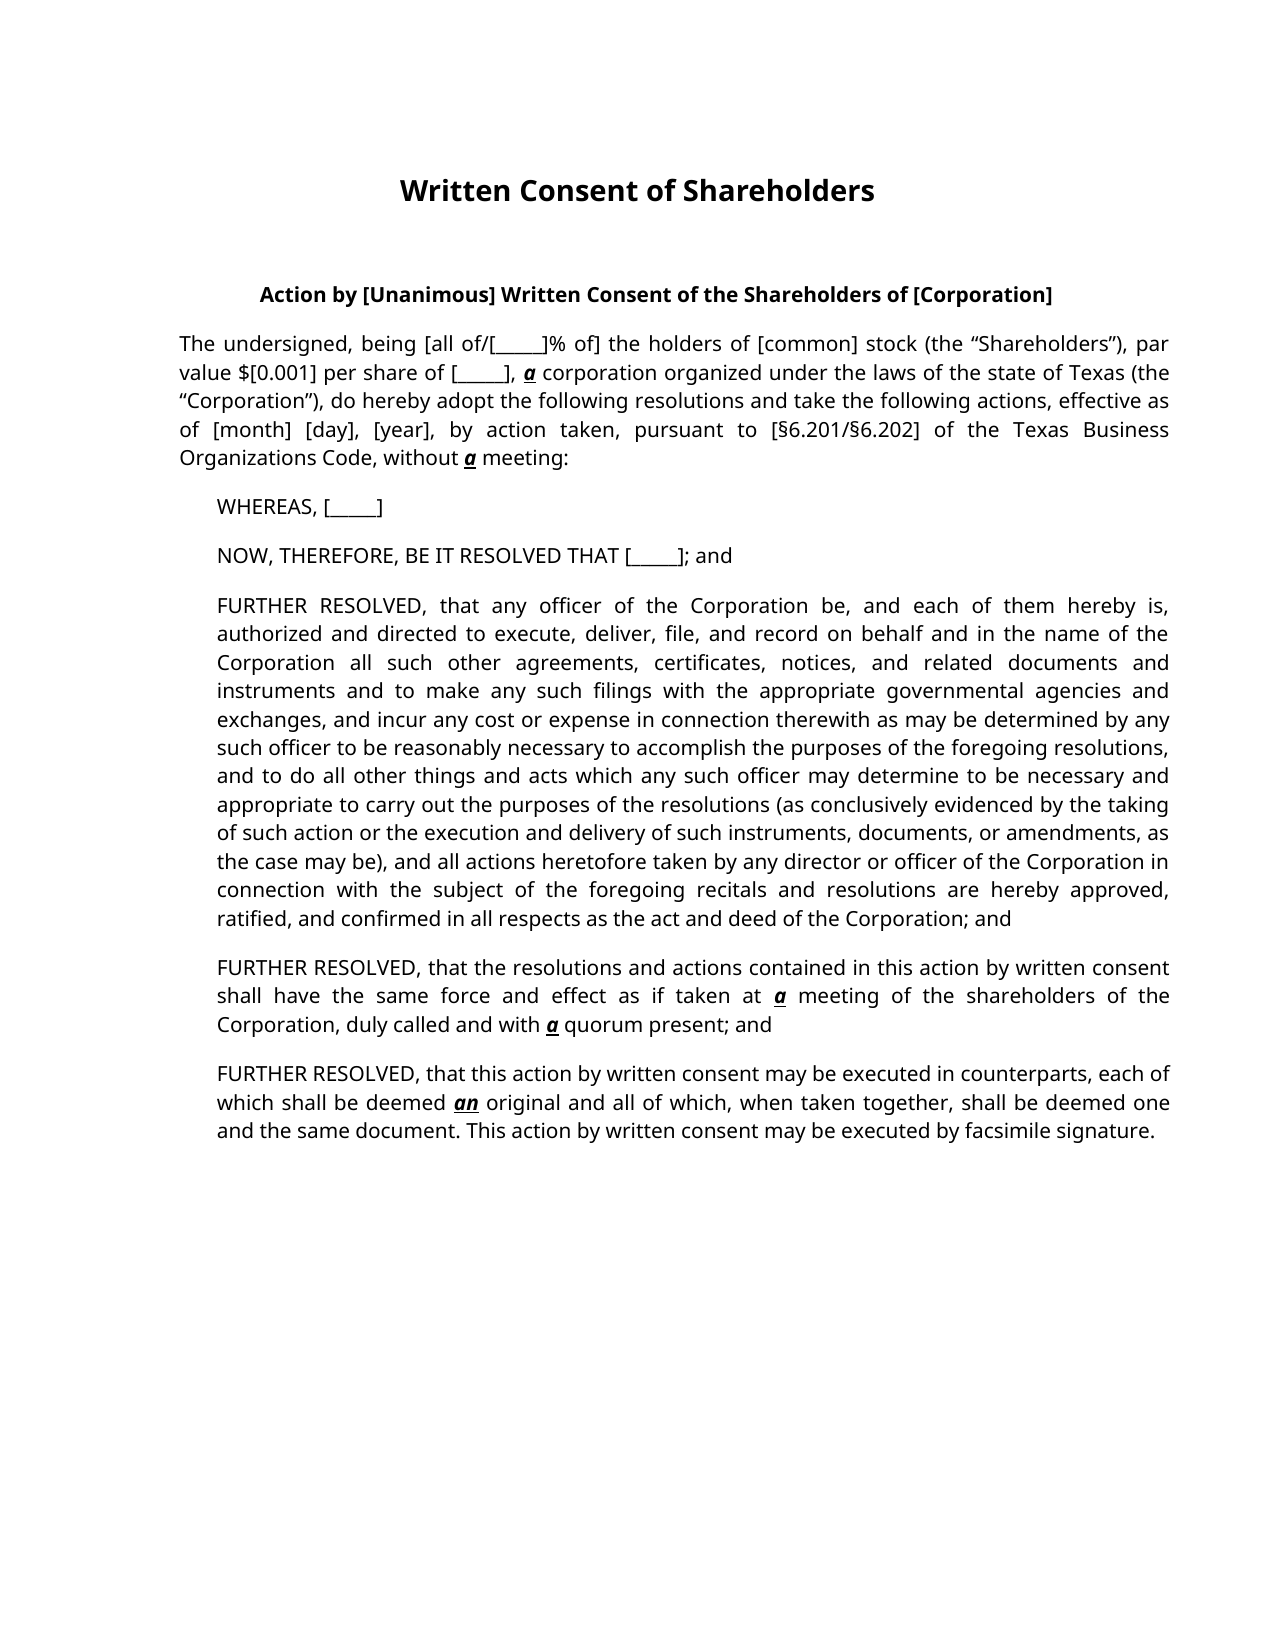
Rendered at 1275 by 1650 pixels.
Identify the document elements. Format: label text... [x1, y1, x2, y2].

text NOW, THEREFORE, BE IT RESOLVED THAT [_____]; and [217, 542, 1171, 570]
text WHEREAS, [_____] [217, 492, 1171, 521]
text Action by [Unanimous] Written Consent of the Shareholders of [Corporation] [142, 280, 1171, 308]
text The undersigned, being [all of/[_____]% of] the holders of [common] stock (the “Shareholders”), par value $[0.001] per share of [_____], a corporation organized under the laws of the state of Texas (the “Corporation”), do hereby adopt the following resolutions and take the following actions, effective as of [month] [day], [year], by action taken, pursuant to [§6.201/§6.202] of the Texas Business Organizations Code, without a meeting: [179, 329, 1171, 472]
text FURTHER RESOLVED, that this action by written consent may be executed in counterparts, each of which shall be deemed an original and all of which, when taken together, shall be deemed one and the same document. This action by written consent may be executed by facsimile signature. [217, 1059, 1171, 1144]
text FURTHER RESOLVED, that the resolutions and actions contained in this action by written consent shall have the same force and effect as if taken at a meeting of the shareholders of the Corporation, duly called and with a quorum present; and [217, 953, 1171, 1038]
subtitle Written Consent of Shareholders [104, 170, 1171, 210]
text FURTHER RESOLVED, that any officer of the Corporation be, and each of them hereby is, authorized and directed to execute, deliver, file, and record on behalf and in the name of the Corporation all such other agreements, certificates, notices, and related documents and instruments and to make any such filings with the appropriate governmental agencies and exchanges, and incur any cost or expense in connection therewith as may be determined by any such officer to be reasonably necessary to accomplish the purposes of the foregoing resolutions, and to do all other things and acts which any such officer may determine to be necessary and appropriate to carry out the purposes of the resolutions (as conclusively evidenced by the taking of such action or the execution and delivery of such instruments, documents, or amendments, as the case may be), and all actions heretofore taken by any director or officer of the Corporation in connection with the subject of the foregoing recitals and resolutions are hereby approved, ratified, and confirmed in all respects as the act and deed of the Corporation; and [217, 591, 1171, 932]
